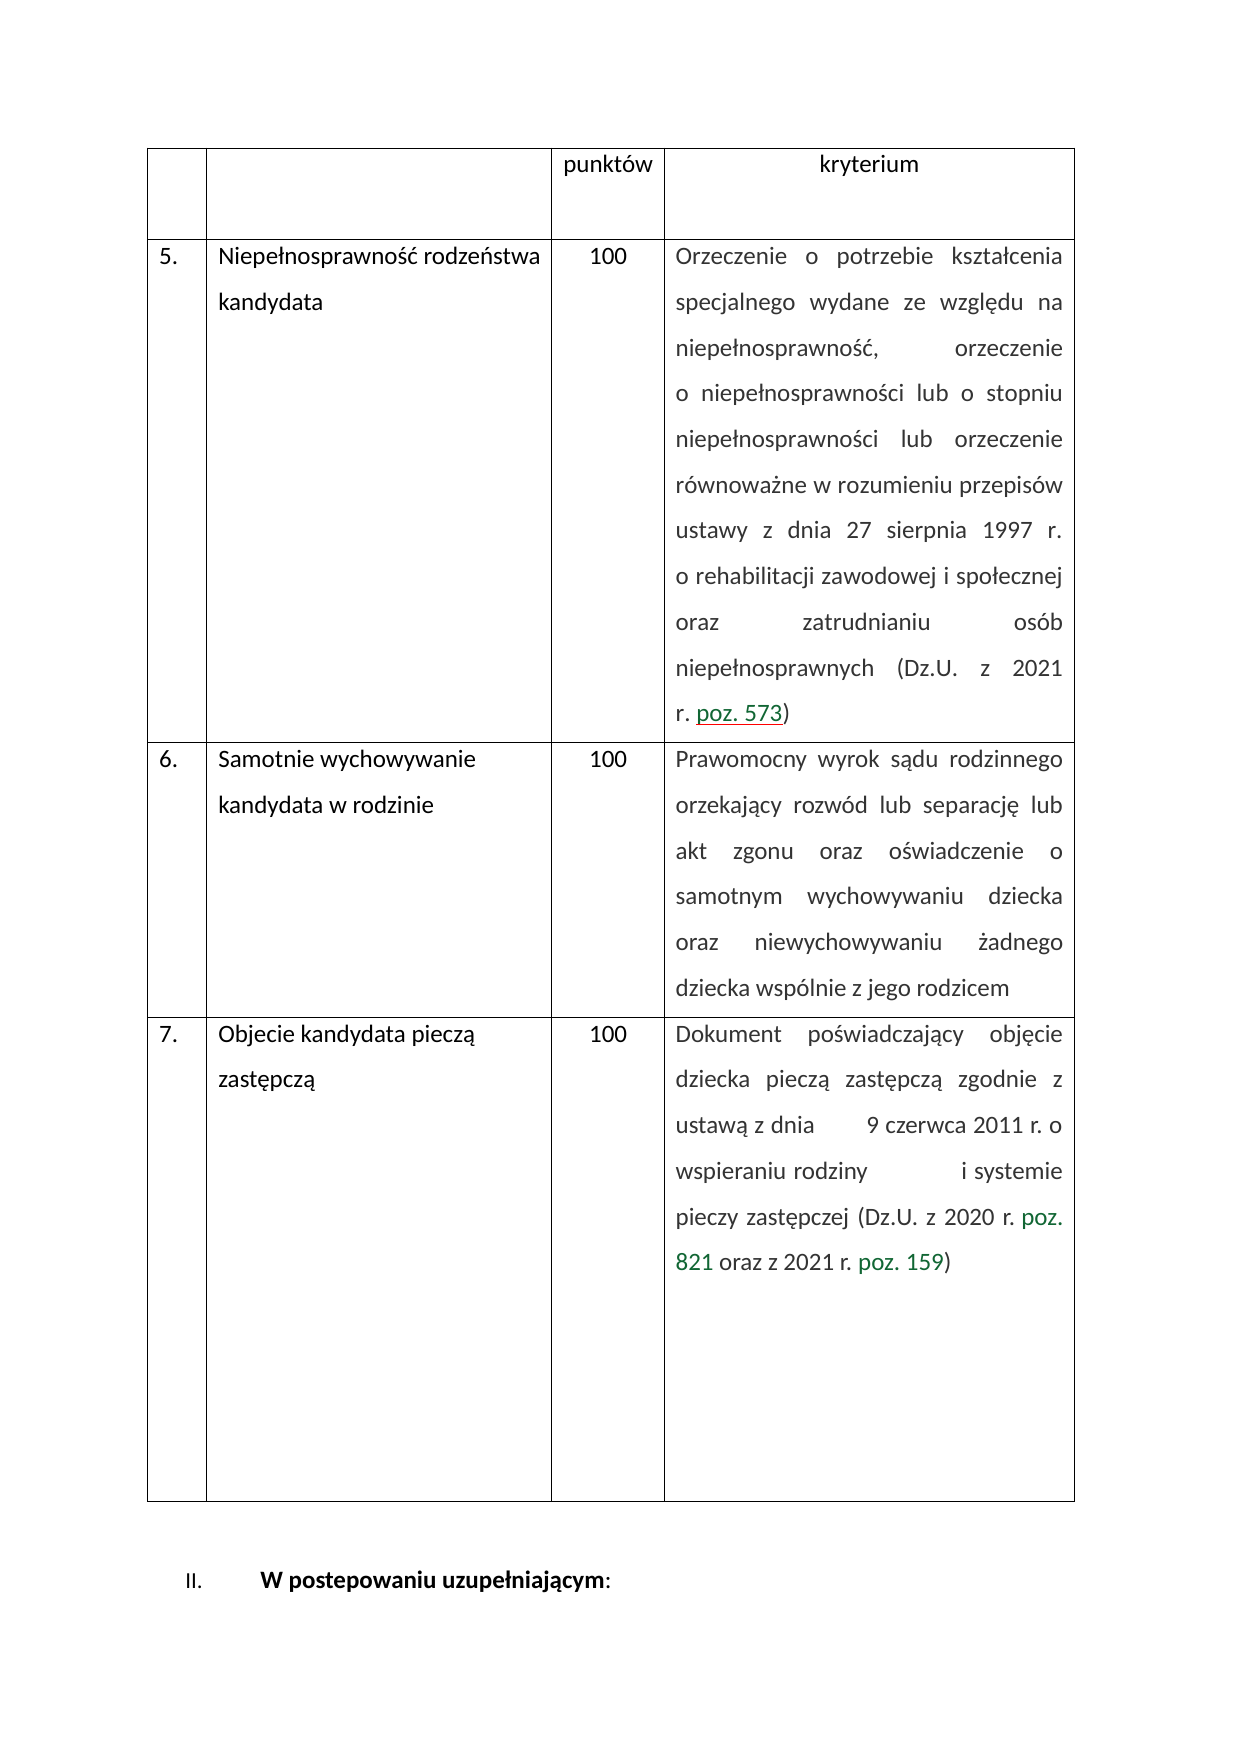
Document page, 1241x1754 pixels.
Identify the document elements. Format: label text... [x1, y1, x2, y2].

table_cell Prawomocny wyrok sądu rodzinnego orzekający rozwód lub separację lub akt zgonu oraz oświadczenie o samotnym wychowywaniu dziecka oraz niewychowywaniu żadnego dziecka wspólnie z jego rodzicem [665, 743, 1074, 1017]
table_cell [148, 149, 206, 239]
table_cell 5. [148, 240, 206, 742]
table_cell Objecie kandydata pieczą zastępczą [207, 1018, 551, 1501]
table_cell kryterium [665, 149, 1074, 239]
table_cell [207, 149, 551, 239]
table_cell Niepełnosprawność rodzeństwa kandydata [207, 240, 551, 742]
table_cell 100 [552, 743, 664, 1017]
table_cell punktów [552, 149, 664, 239]
table_cell 6. [148, 743, 206, 1017]
list W postepowaniu uzupełniającym: [185, 1564, 1093, 1595]
table_cell 100 [552, 1018, 664, 1501]
table_cell Dokument poświadczający objęcie dziecka pieczą zastępczą zgodnie z ustawą z dnia 9 czerwca 2011 r. o wspieraniu rodziny i systemie pieczy zastępczej (Dz.U. z 2020 r. poz. 821 oraz z 2021 r. poz. 159) [665, 1018, 1074, 1501]
table_cell Samotnie wychowywanie kandydata w rodzinie [207, 743, 551, 1017]
table_cell Orzeczenie o potrzebie kształcenia specjalnego wydane ze względu na niepełnosprawność, orzeczenie o niepełnosprawności lub o stopniu niepełnosprawności lub orzeczenie równoważne w rozumieniu przepisów ustawy z dnia 27 sierpnia 1997 r. o rehabilitacji zawodowej i społecznej oraz zatrudnianiu osób niepełnosprawnych (Dz.U. z 2021 r. poz. 573) [665, 240, 1074, 742]
table_cell 7. [148, 1018, 206, 1501]
table_cell 100 [552, 240, 664, 742]
